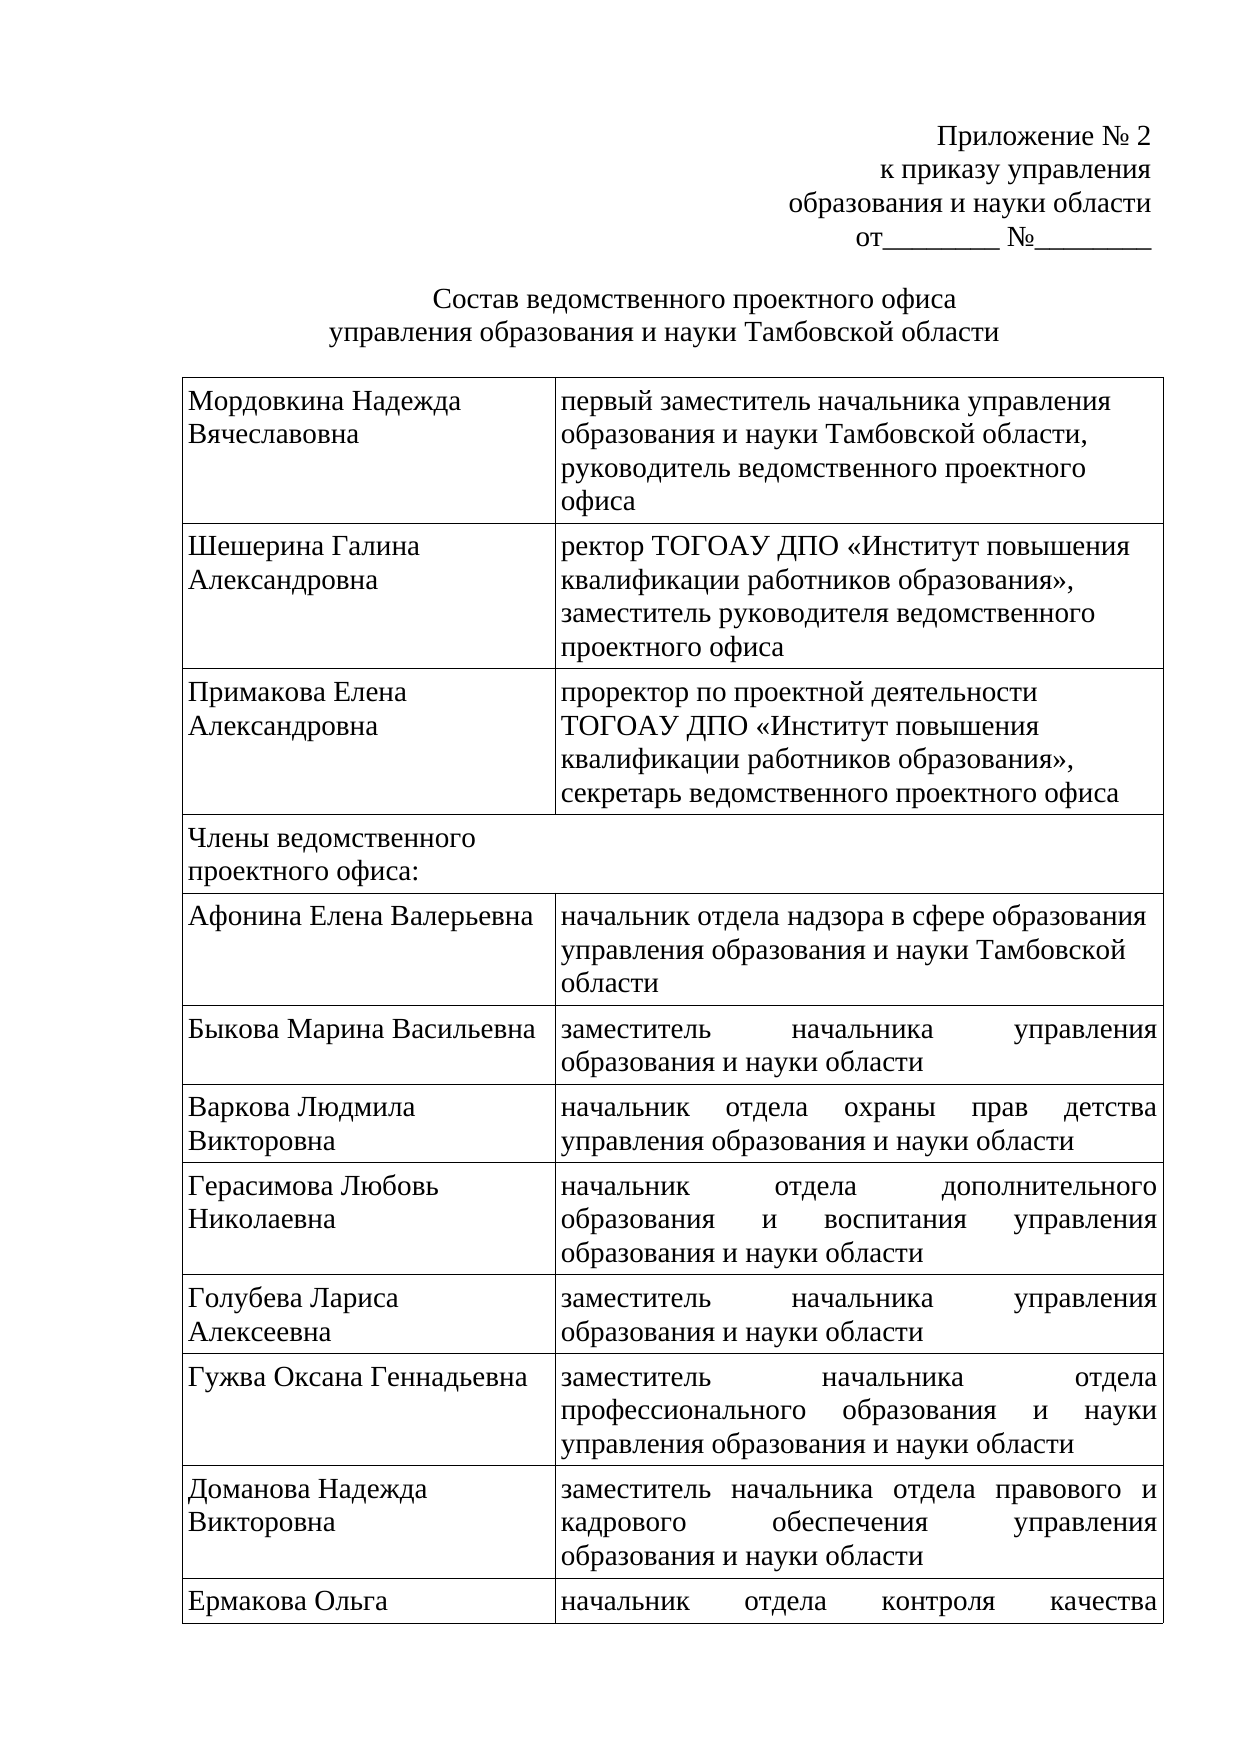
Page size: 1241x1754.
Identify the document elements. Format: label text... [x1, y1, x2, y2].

table_header Мордовкина Надежда Вячеславовна [183, 378, 555, 523]
table_cell начальник отдела контроля качества [556, 1579, 1163, 1622]
table_cell Голубева Лариса Алексеевна [183, 1275, 555, 1353]
table_cell начальник отдела дополнительного образования и воспитания управления образования и науки области [556, 1163, 1163, 1274]
table_cell Члены ведомственного проектного офиса: [183, 815, 1163, 893]
table_cell ректор ТОГОАУ ДПО «Институт повышения квалификации работников образования», заместитель руководителя ведомственного проектного офиса [556, 524, 1163, 668]
text от________ №________ [178, 219, 1151, 252]
table_cell Примакова Елена Александровна [183, 669, 555, 814]
table_cell Варкова Людмила Викторовна [183, 1085, 555, 1162]
table_cell Гужва Оксана Геннадьевна [183, 1354, 555, 1465]
text Состав ведомственного проектного офиса [178, 281, 1151, 314]
table_cell Быкова Марина Васильевна [183, 1006, 555, 1083]
table_cell Ермакова Ольга [183, 1579, 555, 1622]
text к приказу управления [178, 152, 1151, 185]
table_cell проректор по проектной деятельности ТОГОАУ ДПО «Институт повышения квалификации работников образования», секретарь ведомственного проектного офиса [556, 669, 1163, 814]
table_cell Герасимова Любовь Николаевна [183, 1163, 555, 1274]
table_cell Шешерина Галина Александровна [183, 524, 555, 668]
table_cell Афонина Елена Валерьевна [183, 894, 555, 1005]
table_cell начальник отдела охраны прав детства управления образования и науки области [556, 1085, 1163, 1162]
table_cell заместитель начальника отдела профессионального образования и науки управления образования и науки области [556, 1354, 1163, 1465]
table_cell Доманова Надежда Викторовна [183, 1466, 555, 1577]
table_cell заместитель начальника управления образования и науки области [556, 1275, 1163, 1353]
text Приложение № 2 [178, 118, 1151, 152]
text образования и науки области [178, 185, 1151, 219]
table_header первый заместитель начальника управления образования и науки Тамбовской области, руководитель ведомственного проектного офиса [556, 378, 1163, 523]
table_cell заместитель начальника управления образования и науки области [556, 1006, 1163, 1083]
table_cell заместитель начальника отдела правового и кадрового обеспечения управления образования и науки области [556, 1466, 1163, 1577]
text управления образования и науки Тамбовской области [177, 314, 1151, 348]
table_cell начальник отдела надзора в сфере образования управления образования и науки Тамбовской области [556, 894, 1163, 1005]
